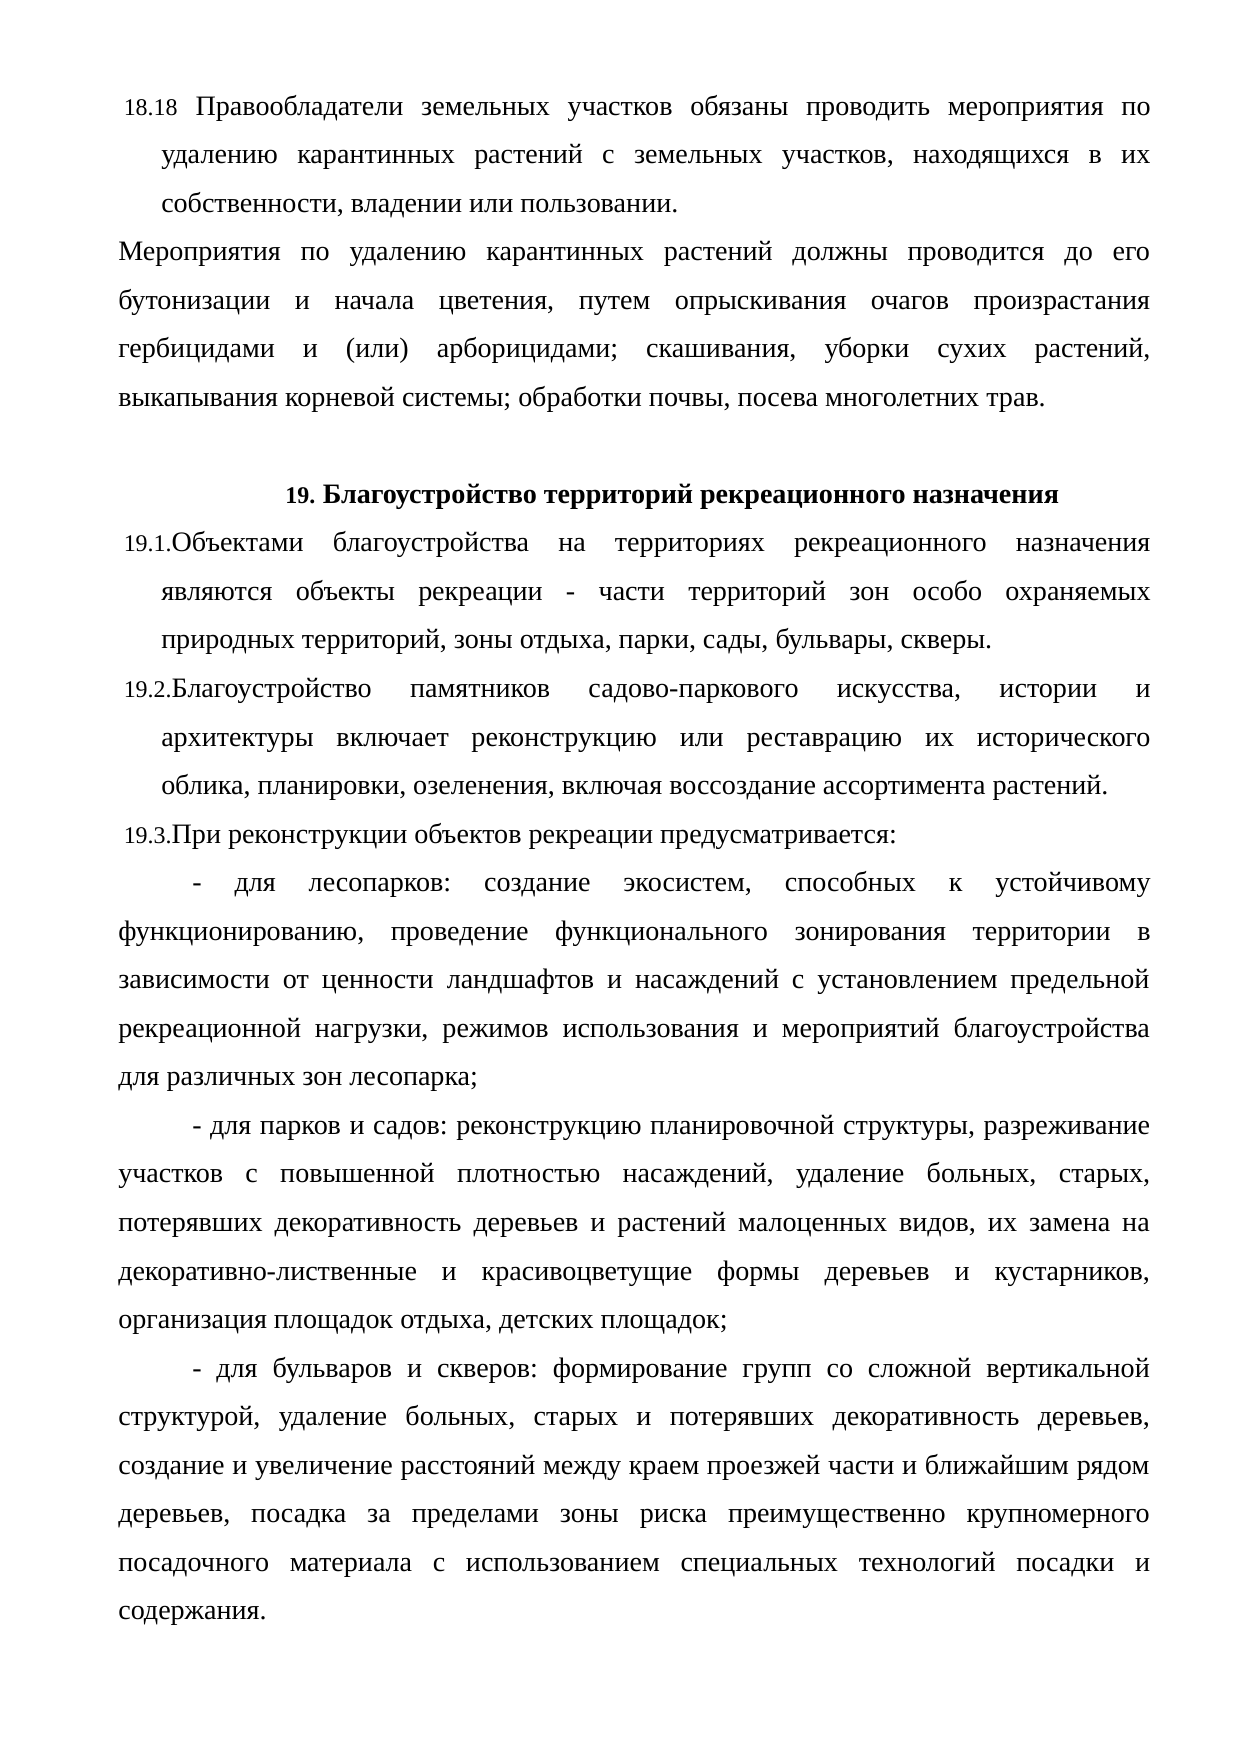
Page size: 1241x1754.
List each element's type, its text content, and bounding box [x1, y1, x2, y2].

list Благоустройство памятников садово-паркового искусства, истории и архитектуры включает реконструкцию или реставрацию их исторического облика, планировки, озеленения, включая воссоздание ассортимента растений. [123, 671, 1151, 801]
text Мероприятия по удалению карантинных растений должны проводится до его бутонизации и начала цветения, путем опрыскивания очагов произрастания гербицидами и (или) арборицидами; скашивания, уборки сухих растений, выкапывания корневой системы; обработки почвы, посева многолетних трав. [118, 234, 1151, 412]
text - для бульваров и скверов: формирование групп со сложной вертикальной структурой, удаление больных, старых и потерявших декоративность деревьев, создание и увеличение расстояний между краем проезжей части и ближайшим рядом деревьев, посадка за пределами зоны риска преимущественно крупномерного посадочного материала с использованием специальных технологий посадки и содержания. [118, 1351, 1151, 1626]
list При реконструкции объектов рекреации предусматривается: [123, 817, 1151, 849]
list Благоустройство территорий рекреационного назначения [193, 477, 1151, 509]
list Объектами благоустройства на территориях рекреационного назначения являются объекты рекреации - части территорий зон особо охраняемых природных территорий, зоны отдыха, парки, сады, бульвары, скверы. [123, 526, 1151, 655]
list Правообладатели земельных участков обязаны проводить мероприятия по удалению карантинных растений с земельных участков, находящихся в их собственности, владении или пользовании. [123, 89, 1151, 218]
text - для парков и садов: реконструкцию планировочной структуры, разреживание участков с повышенной плотностью насаждений, удаление больных, старых, потерявших декоративность деревьев и растений малоценных видов, их замена на декоративно-лиственные и красивоцветущие формы деревьев и кустарников, организация площадок отдыха, детских площадок; [118, 1108, 1151, 1334]
text - для лесопарков: создание экосистем, способных к устойчивому функционированию, проведение функционального зонирования территории в зависимости от ценности ландшафтов и насаждений с установлением предельной рекреационной нагрузки, режимов использования и мероприятий благоустройства для различных зон лесопарка; [118, 865, 1151, 1092]
